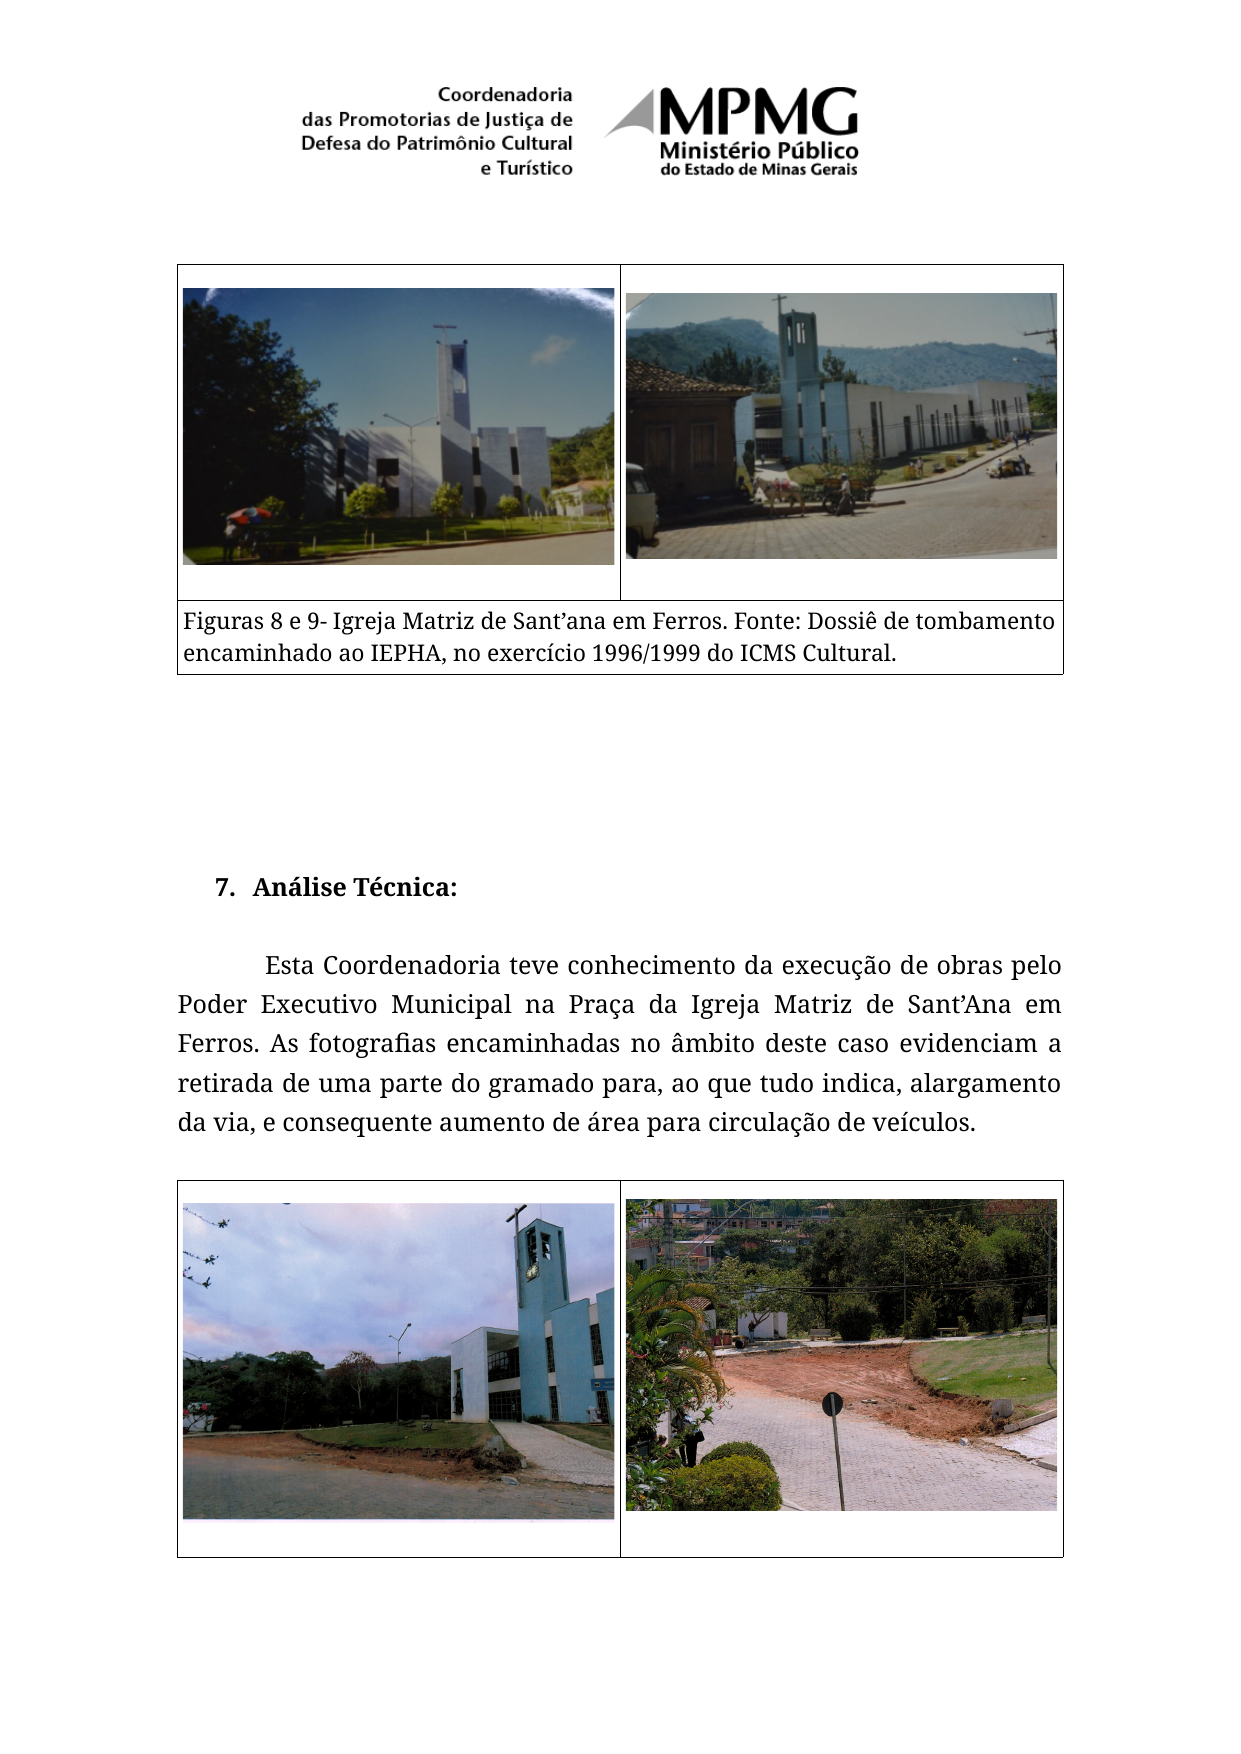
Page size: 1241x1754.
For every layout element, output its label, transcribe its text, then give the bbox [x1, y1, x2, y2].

text Esta Coordenadoria teve conhecimento da execução de obras pelo Poder Executivo Municipal na Praça da Igreja Matriz de Sant’Ana em Ferros. As fotografias encaminhadas no âmbito deste caso evidenciam a retirada de uma parte do gramado para, ao que tudo indica, alargamento da via, e consequente aumento de área para circulação de veículos. [177, 948, 1063, 1138]
table_header [621, 1181, 1063, 1199]
picture [625, 1199, 1058, 1511]
table_cell Figuras 8 e 9- Igreja Matriz de Sant’ana em Ferros. Fonte: Dossiê de tombamento encaminhado ao IEPHA, no exercício 1996/1999 do ICMS Cultural. [178, 601, 1063, 673]
picture [177, 59, 1053, 192]
picture [625, 293, 1058, 559]
picture [182, 288, 615, 565]
picture [182, 1203, 615, 1523]
table_header [621, 1200, 1063, 1557]
table_header [621, 294, 1063, 599]
table_header [621, 265, 1063, 293]
table_header [178, 289, 620, 599]
list Análise Técnica: [215, 869, 1063, 903]
table_header [178, 1523, 620, 1557]
table_header [178, 1181, 620, 1522]
table_header [178, 265, 620, 288]
